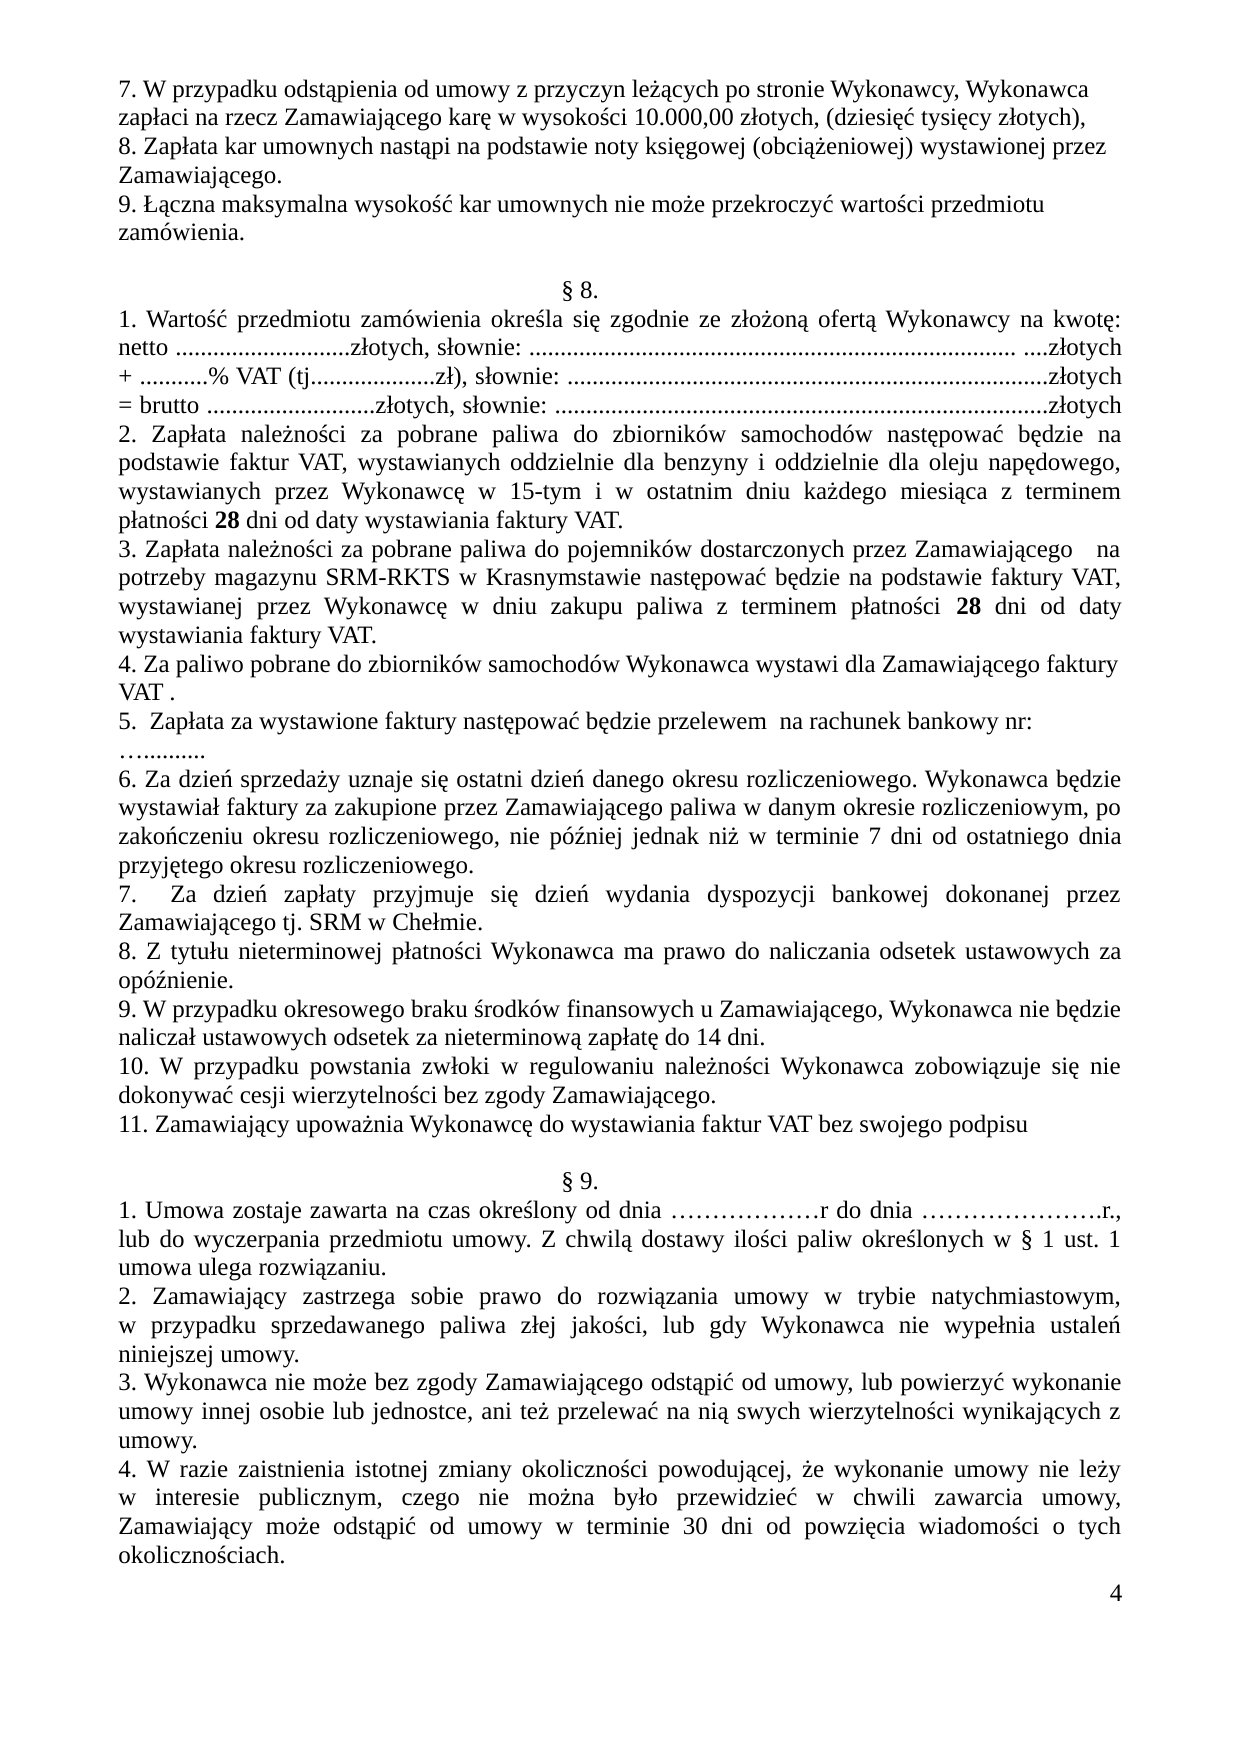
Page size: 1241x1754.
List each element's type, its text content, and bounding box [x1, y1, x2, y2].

text 3. Zapłata należności za pobrane paliwa do pojemników dostarczonych przez Zamawiającego na potrzeby magazynu SRM-RKTS w Krasnymstawie następować będzie na podstawie faktury VAT, wystawianej przez Wykonawcę w dniu zakupu paliwa z terminem płatności 28 dni od daty wystawiania faktury VAT. [118, 534, 1122, 649]
text 1. Umowa zostaje zawarta na czas określony od dnia ………………r do dnia ………………….r., lub do wyczerpania przedmiotu umowy. Z chwilą dostawy ilości paliw określonych w § 1 ust. 1 umowa ulega rozwiązaniu. [118, 1195, 1122, 1281]
text 8. Zapłata kar umownych nastąpi na podstawie noty księgowej (obciążeniowej) wystawionej przez Zamawiającego. [118, 131, 1122, 189]
text 10. W przypadku powstania zwłoki w regulowaniu należności Wykonawca zobowiązuje się nie dokonywać cesji wierzytelności bez zgody Zamawiającego. [118, 1051, 1122, 1109]
text 1. Wartość przedmiotu zamówienia określa się zgodnie ze złożoną ofertą Wykonawcy na kwotę: netto ............................złotych, słownie: .............................................................................. ....złotych + ...........% VAT (tj....................zł), słownie: .............................................................................złotych = brutto ...........................złotych, słownie: ...............................................................................złotych 2. Zapłata należności za pobrane paliwa do zbiorników samochodów następować będzie na podstawie faktur VAT, wystawianych oddzielnie dla benzyny i oddzielnie dla oleju napędowego, wystawianych przez Wykonawcę w 15-tym i w ostatnim dniu każdego miesiąca z terminem płatności 28 dni od daty wystawiania faktury VAT. [118, 304, 1122, 534]
text 4. Za paliwo pobrane do zbiorników samochodów Wykonawca wystawi dla Zamawiającego faktury VAT . [118, 649, 1122, 706]
text 9. Łączna maksymalna wysokość kar umownych nie może przekroczyć wartości przedmiotu zamówienia. [118, 189, 1122, 246]
text 7. W przypadku odstąpienia od umowy z przyczyn leżących po stronie Wykonawcy, Wykonawca zapłaci na rzecz Zamawiającego karę w wysokości 10.000,00 złotych, (dziesięć tysięcy złotych), [118, 74, 1122, 131]
text 11. Zamawiający upoważnia Wykonawcę do wystawiania faktur VAT bez swojego podpisu [118, 1109, 1122, 1166]
text § 9. [118, 1166, 1122, 1195]
text § 8. [118, 275, 1122, 304]
text 4. W razie zaistnienia istotnej zmiany okoliczności powodującej, że wykonanie umowy nie leży w interesie publicznym, czego nie można było przewidzieć w chwili zawarcia umowy, Zamawiający może odstąpić od umowy w terminie 30 dni od powzięcia wiadomości o tych okolicznościach. [118, 1454, 1122, 1569]
text 8. Z tytułu nieterminowej płatności Wykonawca ma prawo do naliczania odsetek ustawowych za opóźnienie. 9. W przypadku okresowego braku środków finansowych u Zamawiającego, Wykonawca nie będzie naliczał ustawowych odsetek za nieterminową zapłatę do 14 dni. [118, 936, 1122, 1051]
text 6. Za dzień sprzedaży uznaje się ostatni dzień danego okresu rozliczeniowego. Wykonawca będzie wystawiał faktury za zakupione przez Zamawiającego paliwa w danym okresie rozliczeniowym, po zakończeniu okresu rozliczeniowego, nie później jednak niż w terminie 7 dni od ostatniego dnia przyjętego okresu rozliczeniowego. [118, 764, 1122, 879]
text 5. Zapłata za wystawione faktury następować będzie przelewem na rachunek bankowy nr: ….......... [118, 706, 1122, 764]
text 2. Zamawiający zastrzega sobie prawo do rozwiązania umowy w trybie natychmiastowym, w przypadku sprzedawanego paliwa złej jakości, lub gdy Wykonawca nie wypełnia ustaleń niniejszej umowy. [118, 1281, 1122, 1367]
text 3. Wykonawca nie może bez zgody Zamawiającego odstąpić od umowy, lub powierzyć wykonanie umowy innej osobie lub jednostce, ani też przelewać na nią swych wierzytelności wynikających z umowy. [118, 1367, 1122, 1454]
text 7. Za dzień zapłaty przyjmuje się dzień wydania dyspozycji bankowej dokonanej przez Zamawiającego tj. SRM w Chełmie. [118, 879, 1122, 936]
